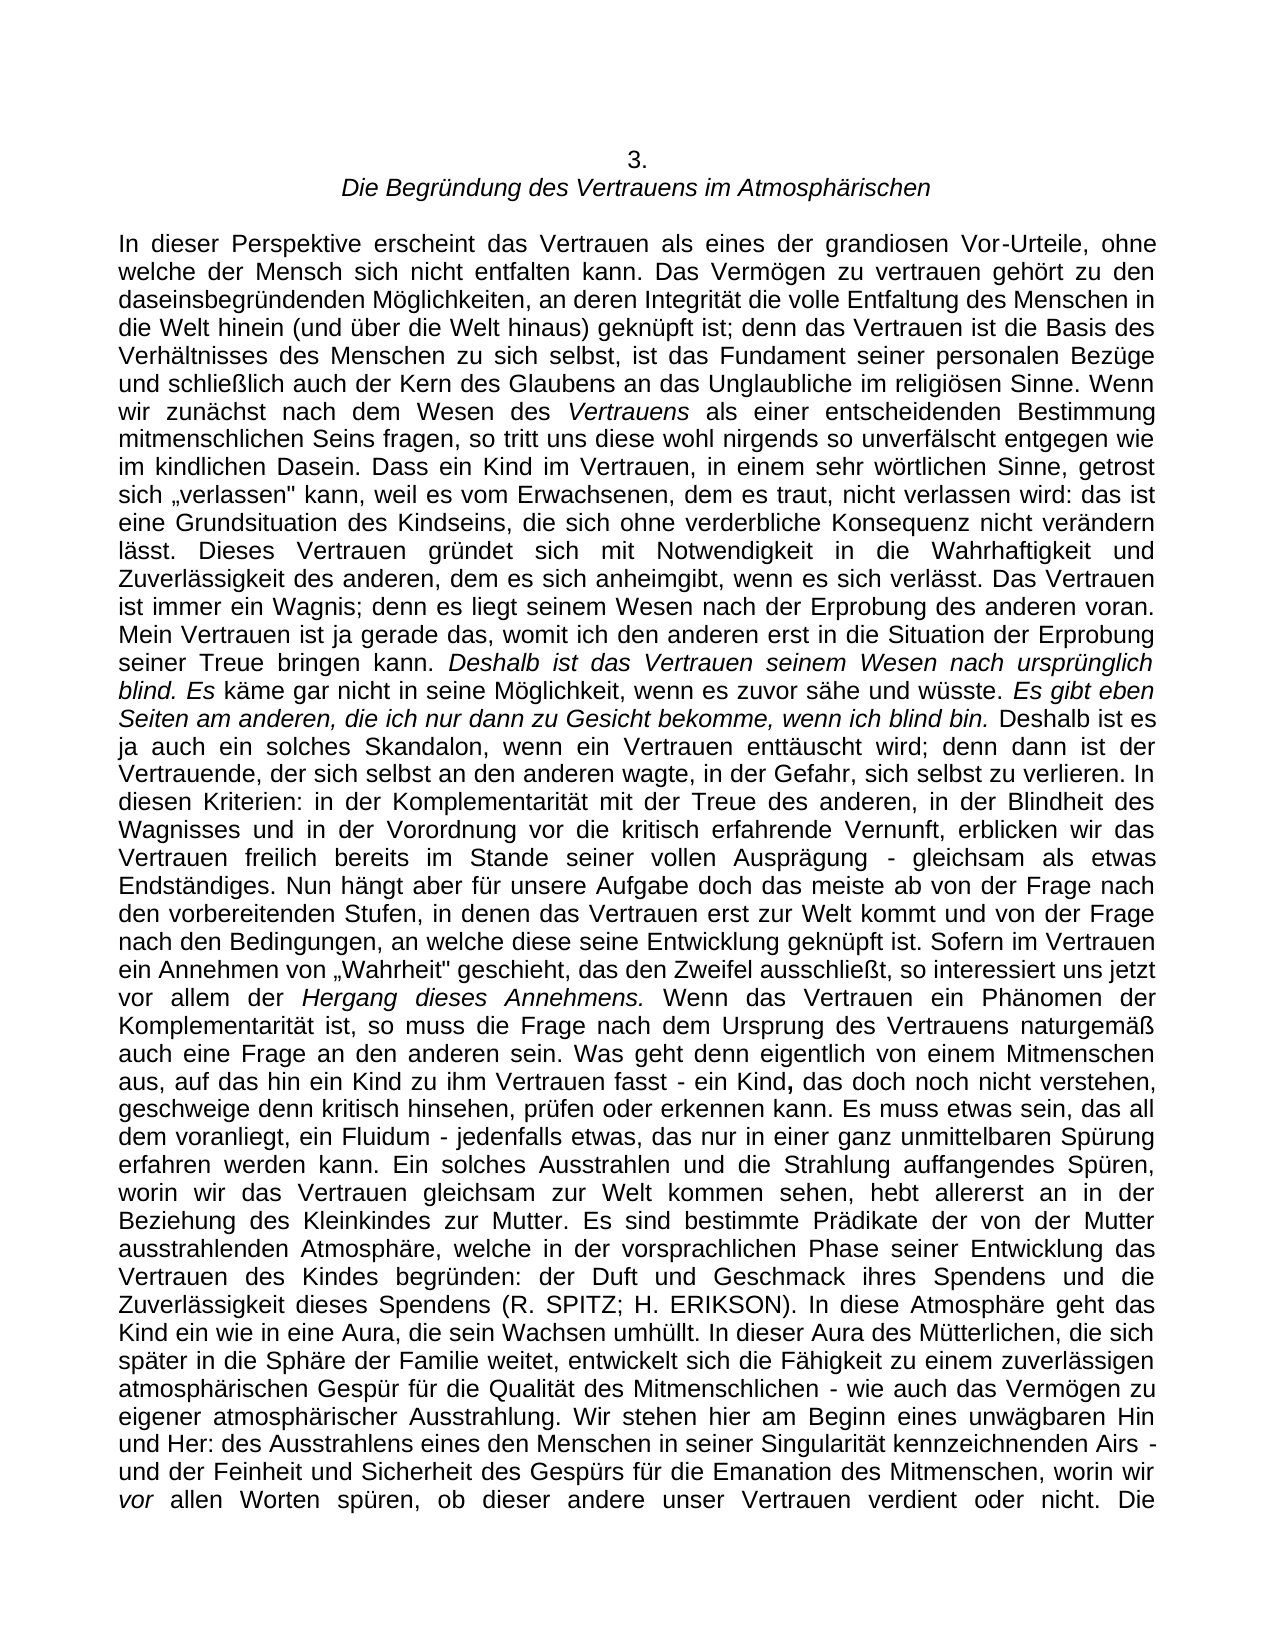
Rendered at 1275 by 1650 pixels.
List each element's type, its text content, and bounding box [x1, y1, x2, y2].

text In dieser Perspektive erscheint das Vertrauen als eines der grandiosen Vor‑Urteile, ohne welche der Mensch sich nicht entfalten kann. Das Vermögen zu vertrauen gehört zu den daseinsbegründenden Möglichkeiten, an deren Integrität die volle Entfaltung des Menschen in die Welt hinein (und über die Welt hinaus) geknüpft ist; denn das Vertrauen ist die Basis des Verhältnisses des Menschen zu sich selbst, ist das Fundament seiner personalen Bezüge und schließlich auch der Kern des Glaubens an das Unglaubliche im religiösen Sinne. Wenn wir zunächst nach dem Wesen des Vertrauens als einer entscheidenden Bestimmung mitmenschlichen Seins fragen, so tritt uns diese wohl nirgends so unverfälscht entgegen wie im kindlichen Dasein. Dass ein Kind im Vertrauen, in einem sehr wörtlichen Sinne, getrost sich „verlassen" kann, weil es vom Erwachsenen, dem es traut, nicht verlassen wird: das ist eine Grundsituation des Kindseins, die sich ohne verderbliche Konsequenz nicht verändern lässt. Dieses Vertrauen gründet sich mit Notwendigkeit in die Wahrhaftigkeit und Zuverlässigkeit des anderen, dem es sich anheimgibt, wenn es sich verlässt. Das Vertrauen ist immer ein Wagnis; denn es liegt seinem Wesen nach der Erprobung des anderen voran. Mein Vertrauen ist ja gerade das, womit ich den anderen erst in die Situation der Erprobung seiner Treue bringen kann. Deshalb ist das Vertrauen seinem Wesen nach ursprünglich blind. Es käme gar nicht in seine Möglichkeit, wenn es zuvor sähe und wüsste. Es gibt eben Seiten am anderen, die ich nur dann zu Gesicht bekomme, wenn ich blind bin. Deshalb ist es ja auch ein solches Skandalon, wenn ein Vertrauen enttäuscht wird; denn dann ist der Vertrauende, der sich selbst an den anderen wagte, in der Gefahr, sich selbst zu verlieren. In diesen Kriterien: in der Komplementarität mit der Treue des anderen, in der Blindheit des Wagnisses und in der Vorordnung vor die kritisch erfahrende Vernunft, erblicken wir das Vertrauen freilich bereits im Stande seiner vollen Ausprägung ‑ gleichsam als etwas Endständiges. Nun hängt aber für unsere Aufgabe doch das meiste ab von der Frage nach den vorbereitenden Stufen, in denen das Vertrauen erst zur Welt kommt und von der Frage nach den Bedingungen, an welche diese seine Entwicklung geknüpft ist. Sofern im Vertrauen ein Annehmen von „Wahrheit" geschieht, das den Zweifel ausschließt, so interessiert uns jetzt vor allem der Hergang dieses Annehmens. Wenn das Vertrauen ein Phänomen der Komplementarität ist, so muss die Frage nach dem Ursprung des Vertrauens naturgemäß auch eine Frage an den anderen sein. Was geht denn eigentlich von einem Mitmenschen aus, auf das hin ein Kind zu ihm Vertrauen fasst ‑ ein Kind, das doch noch nicht verstehen, geschweige denn kritisch hinsehen, prüfen oder erkennen kann. Es muss etwas sein, das all dem voranliegt, ein Fluidum ‑ jedenfalls etwas, das nur in einer ganz unmittelbaren Spürung erfahren werden kann. Ein solches Ausstrahlen und die Strahlung auffangendes Spüren, worin wir das Vertrauen gleichsam zur Welt kommen sehen, hebt allererst an in der Beziehung des Kleinkindes zur Mutter. Es sind bestimmte Prädikate der von der Mutter ausstrahlenden Atmosphäre, welche in der vorsprachlichen Phase seiner Entwicklung das Vertrauen des Kindes begründen: der Duft und Geschmack ihres Spendens und die Zuverlässigkeit dieses Spendens (R. SPITZ; H. ERIKSON). In diese Atmosphäre geht das Kind ein wie in eine Aura, die sein Wachsen umhüllt. In dieser Aura des Mütterlichen, die sich später in die Sphäre der Familie weitet, entwickelt sich die Fähigkeit zu einem zuverlässigen atmosphärischen Gespür für die Qualität des Mitmenschlichen ‑ wie auch das Vermögen zu eigener atmosphärischer Ausstrahlung. Wir stehen hier am Beginn eines unwägbaren Hin und Her: des Ausstrahlens eines den Menschen in seiner Singularität kennzeichnenden Airs ‑ und der Feinheit und Sicherheit des Gespürs für die Emanation des Mitmenschen, worin wir vor allen Worten spüren, ob dieser andere unser Vertrauen verdient oder nicht. Die [118, 230, 1157, 1514]
text Die Begründung des Vertrauens im Atmosphärischen [118, 174, 1157, 202]
text 3. [118, 146, 1157, 174]
